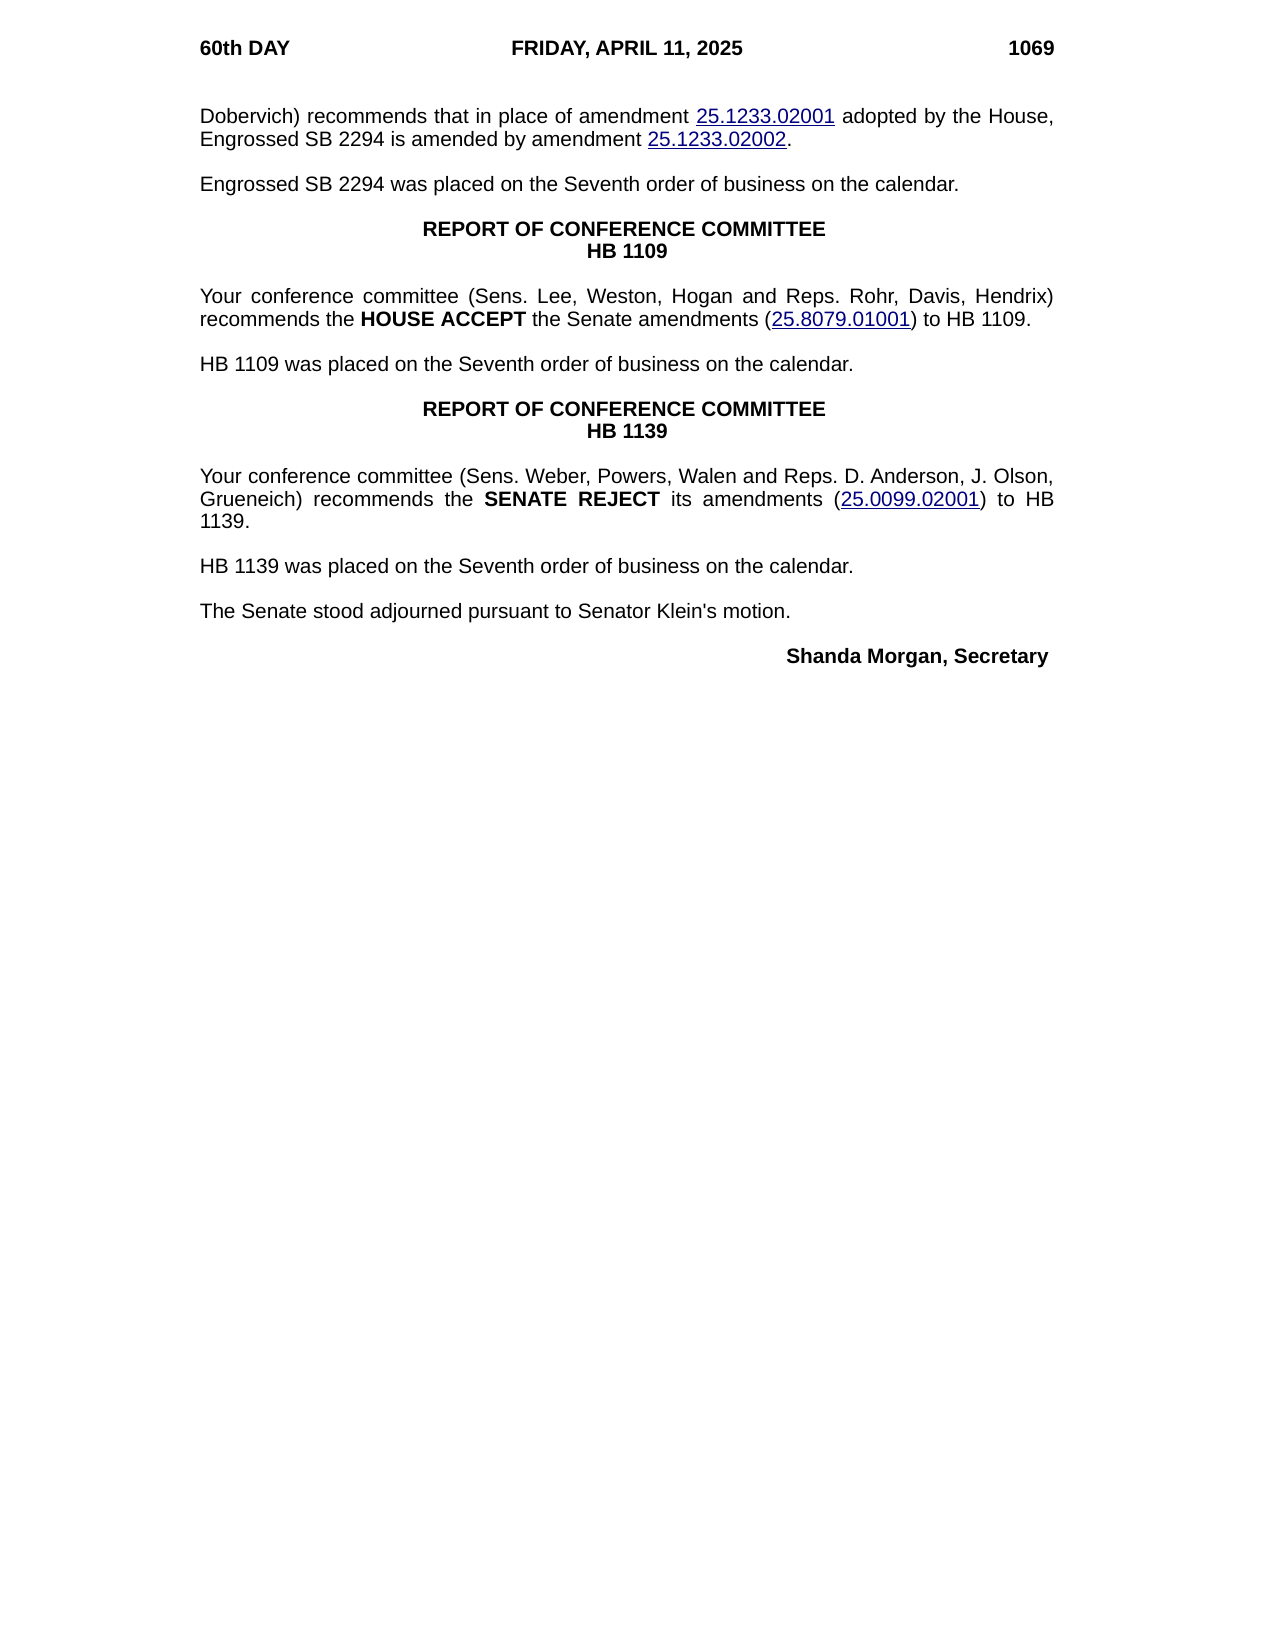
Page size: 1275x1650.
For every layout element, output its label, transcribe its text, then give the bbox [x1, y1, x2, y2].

text Shanda Morgan, Secretary [199, 646, 1054, 668]
text HB 1109 was placed on the Seventh order of business on the calendar. [199, 353, 1054, 376]
subtitle Page 1069 [9, 9, 109, 57]
text Your conference committee (Sens. Weber, Powers, Walen and Reps. D. Anderson, J. Olson, Grueneich) recommends the SENATE REJECT its amendments (25.0099.02001) to HB 1139. [199, 466, 1054, 533]
text Dobervich) recommends that in place of amendment 25.1233.02001 adopted by the House, Engrossed SB 2294 is amended by amendment 25.1233.02002. [199, 106, 1054, 151]
text HB 1139 was placed on the Seventh order of business on the calendar. [199, 556, 1054, 578]
text Engrossed SB 2294 was placed on the Seventh order of business on the calendar. [199, 173, 1054, 196]
text REPORT OF CONFERENCE COMMITTEE HB 1109 [199, 218, 1054, 263]
text REPORT OF CONFERENCE COMMITTEE HB 1139 [199, 398, 1054, 443]
text Your conference committee (Sens. Lee, Weston, Hogan and Reps. Rohr, Davis, Hendrix) recommends the HOUSE ACCEPT the Senate amendments (25.8079.01001) to HB 1109. [199, 286, 1054, 331]
text [0, 0, 118, 66]
text The Senate stood adjourned pursuant to Senator Klein's motion. [199, 601, 1054, 623]
